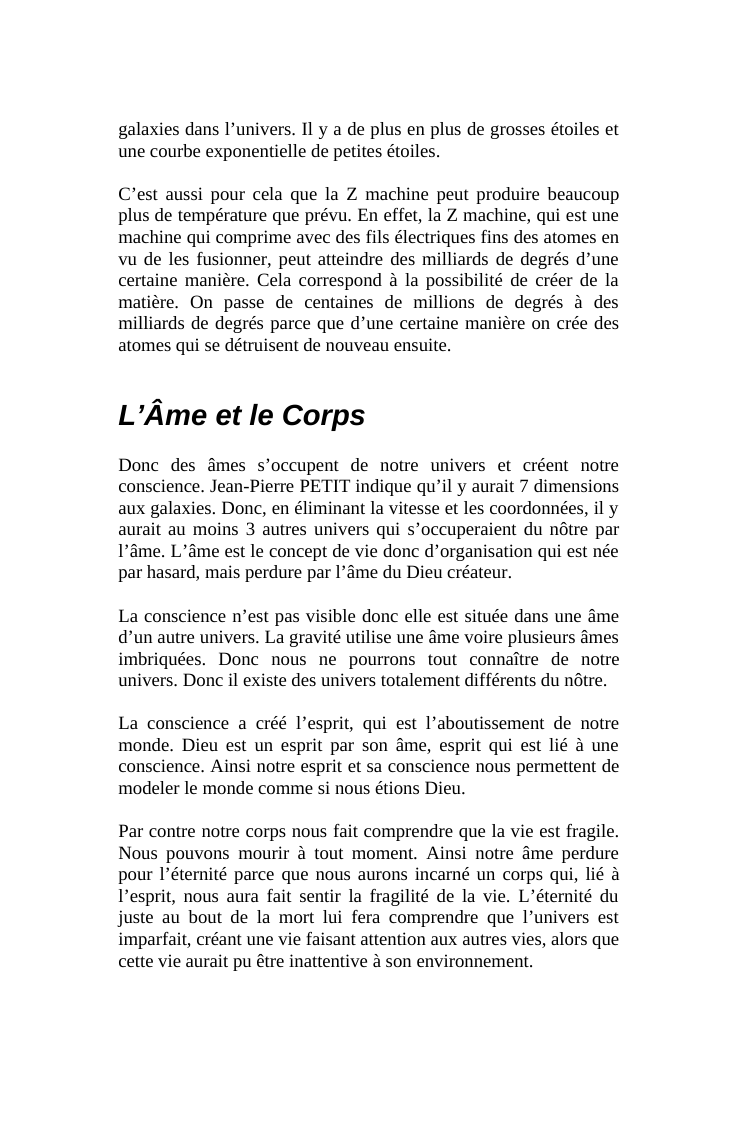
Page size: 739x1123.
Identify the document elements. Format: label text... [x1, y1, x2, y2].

subtitle L’Âme et le Corps [118, 398, 620, 432]
text La conscience a créé l’esprit, qui est l’aboutissement de notre monde. Dieu est un esprit par son âme, esprit qui est lié à une conscience. Ainsi notre esprit et sa conscience nous permettent de modeler le monde comme si nous étions Dieu. [118, 712, 620, 798]
text La conscience n’est pas visible donc elle est située dans une âme d’un autre univers. La gravité utilise une âme voire plusieurs âmes imbriquées. Donc nous ne pourrons tout connaître de notre univers. Donc il existe des univers totalement différents du nôtre. [118, 604, 620, 691]
text Par contre notre corps nous fait comprendre que la vie est fragile. Nous pouvons mourir à tout moment. Ainsi notre âme perdure pour l’éternité parce que nous aurons incarné un corps qui, lié à l’esprit, nous aura fait sentir la fragilité de la vie. L’éternité du juste au bout de la mort lui fera comprendre que l’univers est imparfait, créant une vie faisant attention aux autres vies, alors que cette vie aurait pu être inattentive à son environnement. [118, 820, 620, 971]
text galaxies dans l’univers. Il y a de plus en plus de grosses étoiles et une courbe exponentielle de petites étoiles. [118, 118, 620, 161]
text Donc des âmes s’occupent de notre univers et créent notre conscience. Jean-Pierre PETIT indique qu’il y aurait 7 dimensions aux galaxies. Donc, en éliminant la vitesse et les coordonnées, il y aurait au moins 3 autres univers qui s’occuperaient du nôtre par l’âme. L’âme est le concept de vie donc d’organisation qui est née par hasard, mais perdure par l’âme du Dieu créateur. [118, 453, 620, 583]
text C’est aussi pour cela que la Z machine peut produire beaucoup plus de température que prévu. En effet, la Z machine, qui est une machine qui comprime avec des fils électriques fins des atomes en vu de les fusionner, peut atteindre des milliards de degrés d’une certaine manière. Cela correspond à la possibilité de créer de la matière. On passe de centaines de millions de degrés à des milliards de degrés parce que d’une certaine manière on crée des atomes qui se détruisent de nouveau ensuite. [118, 183, 620, 355]
